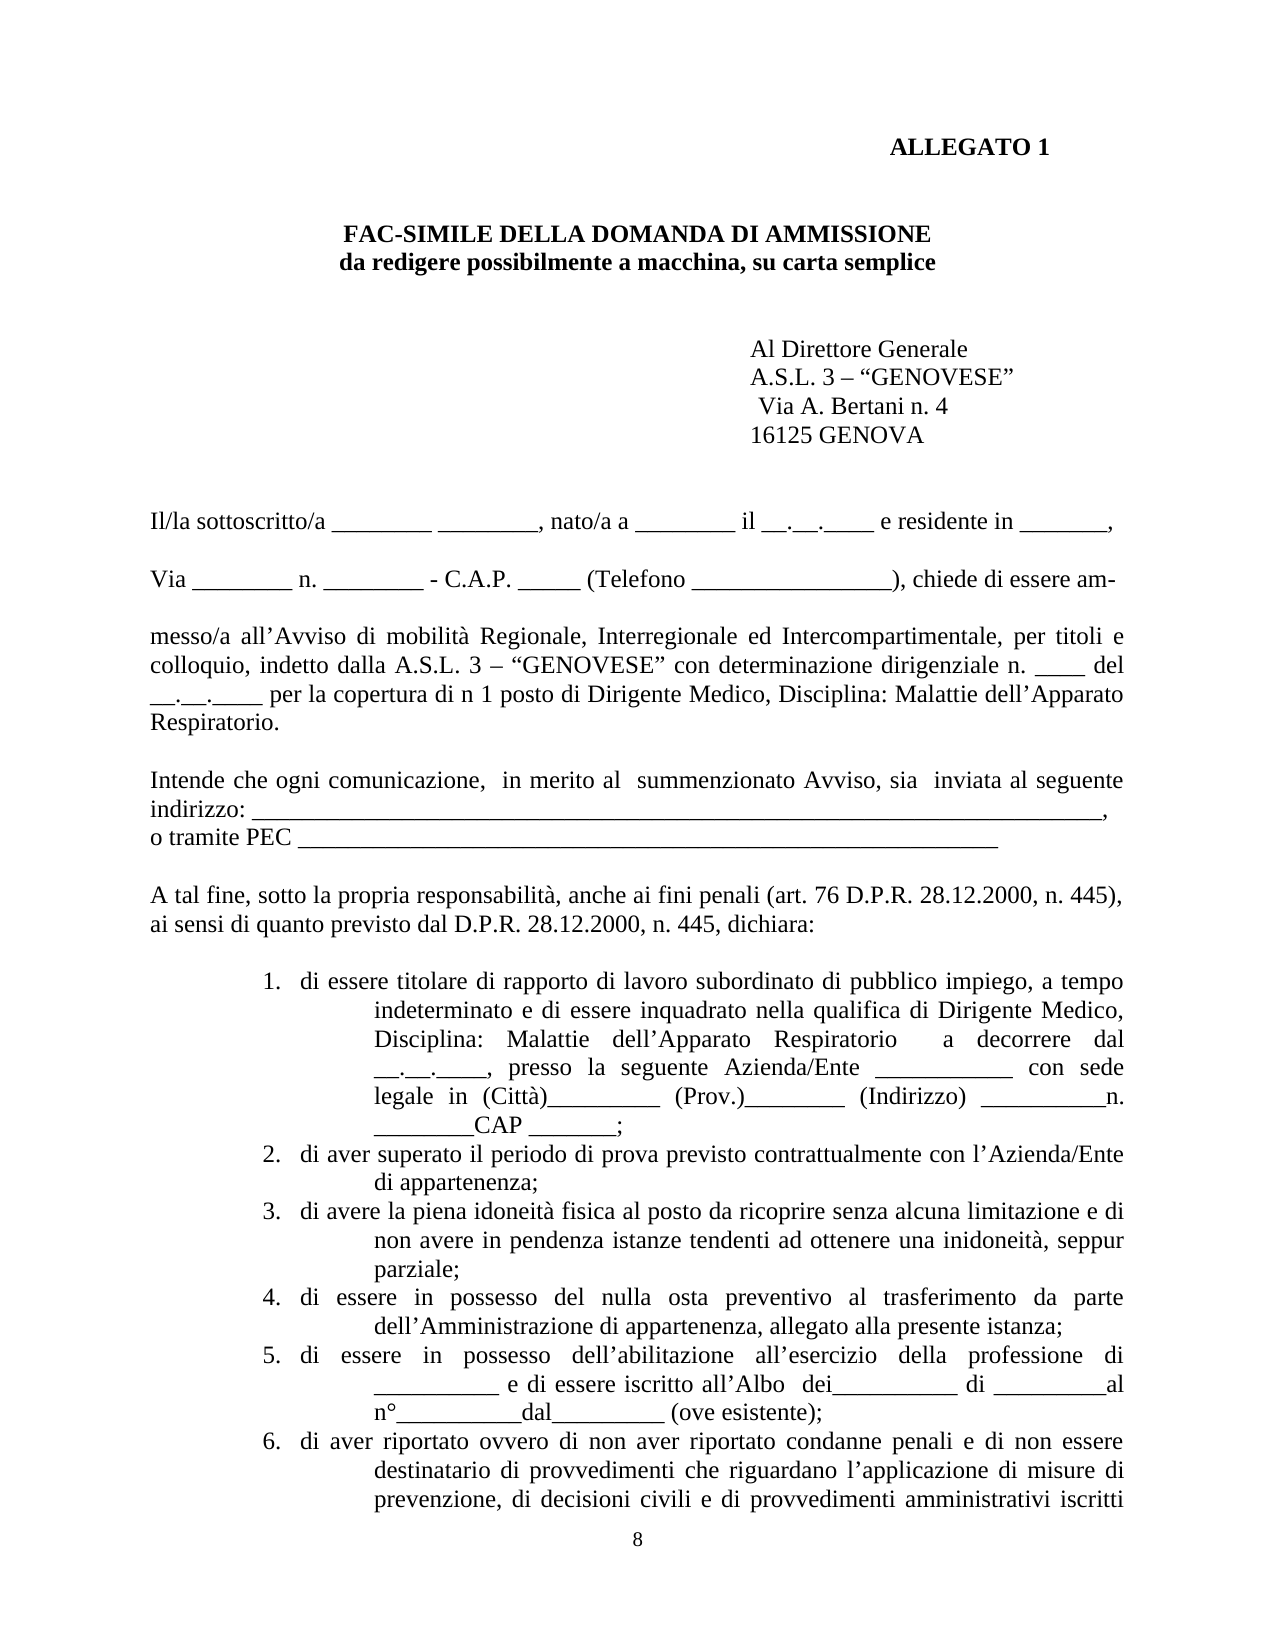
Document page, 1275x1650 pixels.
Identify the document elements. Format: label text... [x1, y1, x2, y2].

text Al Direttore Generale [150, 334, 1125, 362]
list di essere in possesso del nulla osta preventivo al trasferimento da parte dell’Amministrazione di appartenenza, allegato alla presente istanza; [262, 1282, 1125, 1340]
list di avere la piena idoneità fisica al posto da ricoprire senza alcuna limitazione e di non avere in pendenza istanze tendenti ad ottenere una inidoneità, seppur parziale; [262, 1196, 1125, 1282]
text A tal fine, sotto la propria responsabilità, anche ai fini penali (art. 76 D.P.R. 28.12.2000, n. 445), ai sensi di quanto previsto dal D.P.R. 28.12.2000, n. 445, dichiara: [150, 880, 1125, 937]
text messo/a all’Avviso di mobilità Regionale, Interregionale ed Intercompartimentale, per titoli e colloquio, indetto dalla A.S.L. 3 – “GENOVESE” con determinazione dirigenziale n. ____ del __.__.____ per la copertura di n 1 posto di Dirigente Medico, Disciplina: Malattie dell’Apparato Respiratorio. [150, 621, 1125, 736]
text 16125 GENOVA [150, 420, 1125, 449]
list di essere titolare di rapporto di lavoro subordinato di pubblico impiego, a tempo indeterminato e di essere inquadrato nella qualifica di Dirigente Medico, Disciplina: Malattie dell’Apparato Respiratorio a decorrere dal __.__.____, presso la seguente Azienda/Ente ___________ con sede legale in (Città)_________ (Prov.)________ (Indirizzo) __________n. ________CAP _______; [262, 966, 1125, 1139]
list di aver superato il periodo di prova previsto contrattualmente con l’Azienda/Ente di appartenenza; [262, 1139, 1125, 1196]
text A.S.L. 3 – “GENOVESE” [225, 362, 1125, 391]
text FAC-SIMILE DELLA DOMANDA DI AMMISSIONE [150, 219, 1125, 247]
text Intende che ogni comunicazione, in merito al summenzionato Avviso, sia inviata al seguente indirizzo: ____________________________________________________________________, [150, 765, 1125, 822]
list di essere in possesso dell’abilitazione all’esercizio della professione di __________ e di essere iscritto all’Albo dei__________ di _________al n°__________dal_________ (ove esistente); [262, 1340, 1125, 1426]
text Il/la sottoscritto/a ________ ________, nato/a a ________ il __.__.____ e residente in _______, [150, 506, 1125, 535]
list di aver riportato ovvero di non aver riportato condanne penali e di non essere destinatario di provvedimenti che riguardano l’applicazione di misure di prevenzione, di decisioni civili e di provvedimenti amministrativi iscritti [262, 1426, 1125, 1512]
subtitle Via A. Bertani n. 4 [158, 391, 1125, 420]
text ALLEGATO 1 [860, 132, 1125, 161]
text da redigere possibilmente a macchina, su carta semplice [150, 247, 1125, 276]
text Via ________ n. ________ - C.A.P. _____ (Telefono ________________), chiede di essere am- [150, 564, 1125, 592]
text o tramite PEC ________________________________________________________ [150, 822, 1125, 851]
